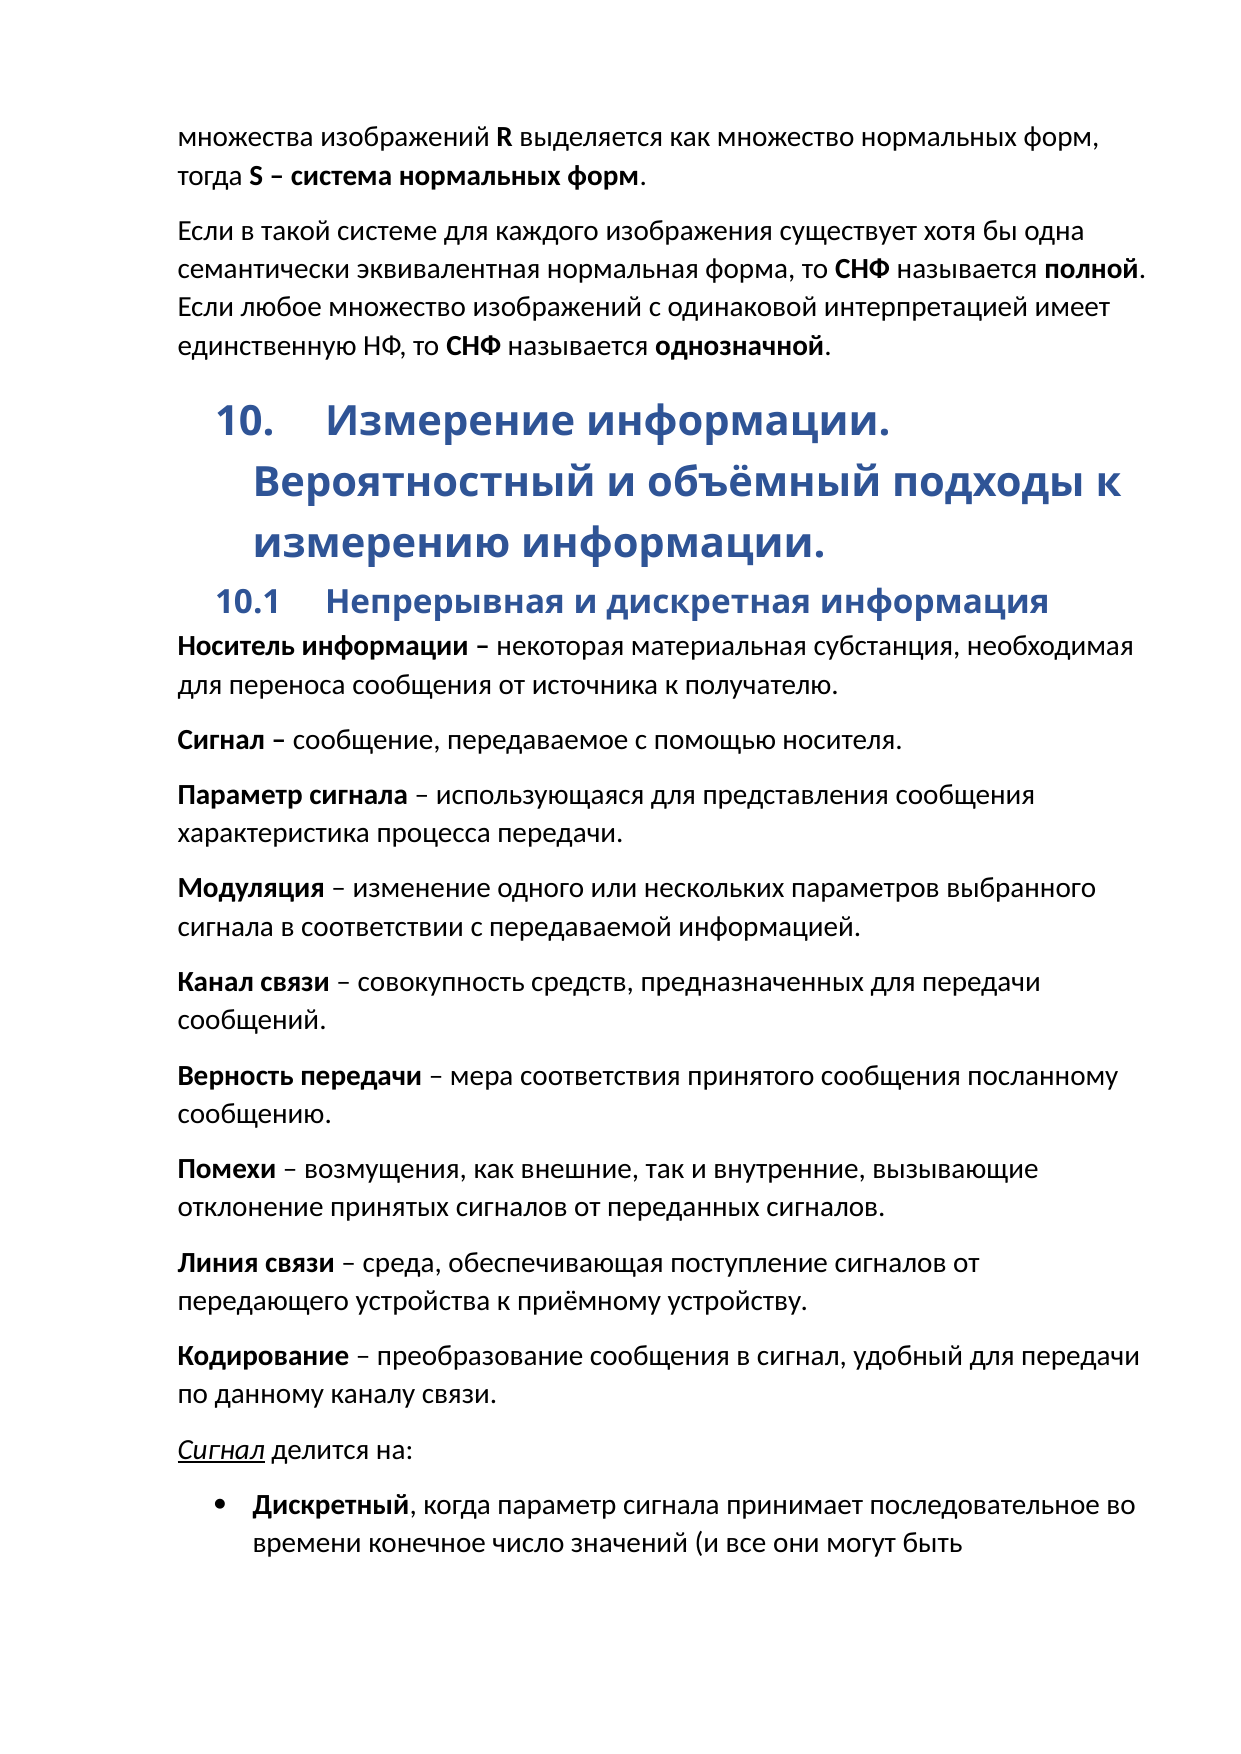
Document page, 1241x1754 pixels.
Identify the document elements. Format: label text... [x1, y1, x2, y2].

text Кодирование – преобразование сообщения в сигнал, удобный для передачи по данному каналу связи. [177, 1337, 1152, 1411]
text Если в такой системе для каждого изображения существует хотя бы одна семантически эквивалентная нормальная форма, то СНФ называется полной. Если любое множество изображений с одинаковой интерпретацией имеет единственную НФ, то СНФ называется однозначной. [177, 212, 1152, 363]
text Линия связи – среда, обеспечивающая поступление сигналов от передающего устройства к приёмному устройству. [177, 1244, 1152, 1318]
subtitle Измерение информации. Вероятностный и объёмный подходы к измерению информации. [215, 390, 1152, 570]
text Сигнал делится на: [177, 1431, 1152, 1466]
text Помехи – возмущения, как внешние, так и внутренние, вызывающие отклонение принятых сигналов от переданных сигналов. [177, 1150, 1152, 1224]
text Носитель информации – некоторая материальная субстанция, необходимая для переноса сообщения от источника к получателю. [177, 627, 1152, 701]
list Дискретный, когда параметр сигнала принимает последовательное во времени конечное число значений (и все они могут быть [215, 1486, 1152, 1560]
text множества изображений R выделяется как множество нормальных форм, тогда S – система нормальных форм. [177, 118, 1152, 192]
text Канал связи – совокупность средств, предназначенных для передачи сообщений. [177, 963, 1152, 1037]
subtitle Непрерывная и дискретная информация [215, 578, 1152, 624]
text Параметр сигнала – использующаяся для представления сообщения характеристика процесса передачи. [177, 776, 1152, 850]
text Сигнал – сообщение, передаваемое с помощью носителя. [177, 721, 1152, 756]
text Верность передачи – мера соответствия принятого сообщения посланному сообщению. [177, 1057, 1152, 1131]
text Модуляция – изменение одного или нескольких параметров выбранного сигнала в соответствии с передаваемой информацией. [177, 869, 1152, 943]
